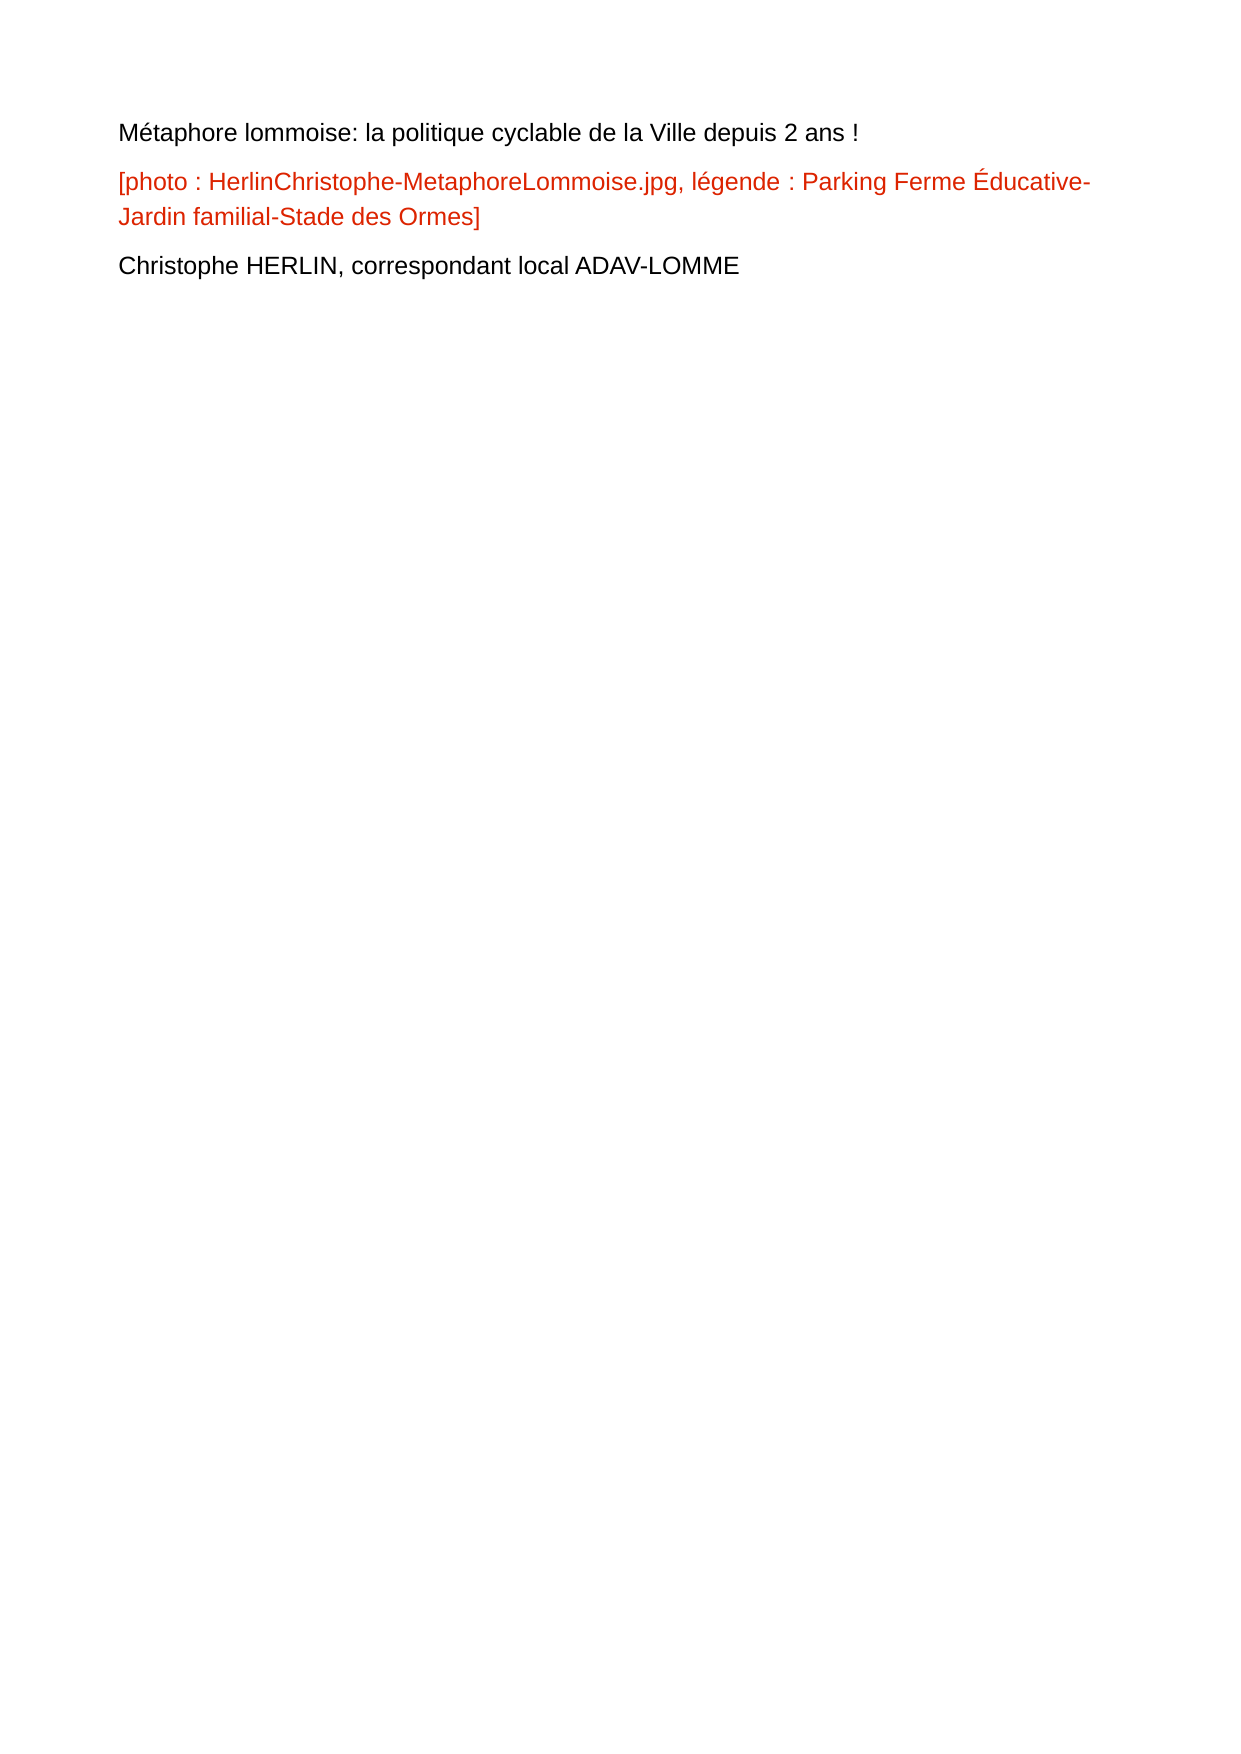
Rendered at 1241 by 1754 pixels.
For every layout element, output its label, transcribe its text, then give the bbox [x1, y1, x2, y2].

text [photo : HerlinChristophe-MetaphoreLommoise.jpg, légende : Parking Ferme Éducative-Jardin familial-Stade des Ormes] [118, 167, 1122, 230]
text Métaphore lommoise: la politique cyclable de la Ville depuis 2 ans ! [118, 118, 1122, 147]
text Christophe HERLIN, correspondant local ADAV-LOMME [118, 251, 1122, 279]
